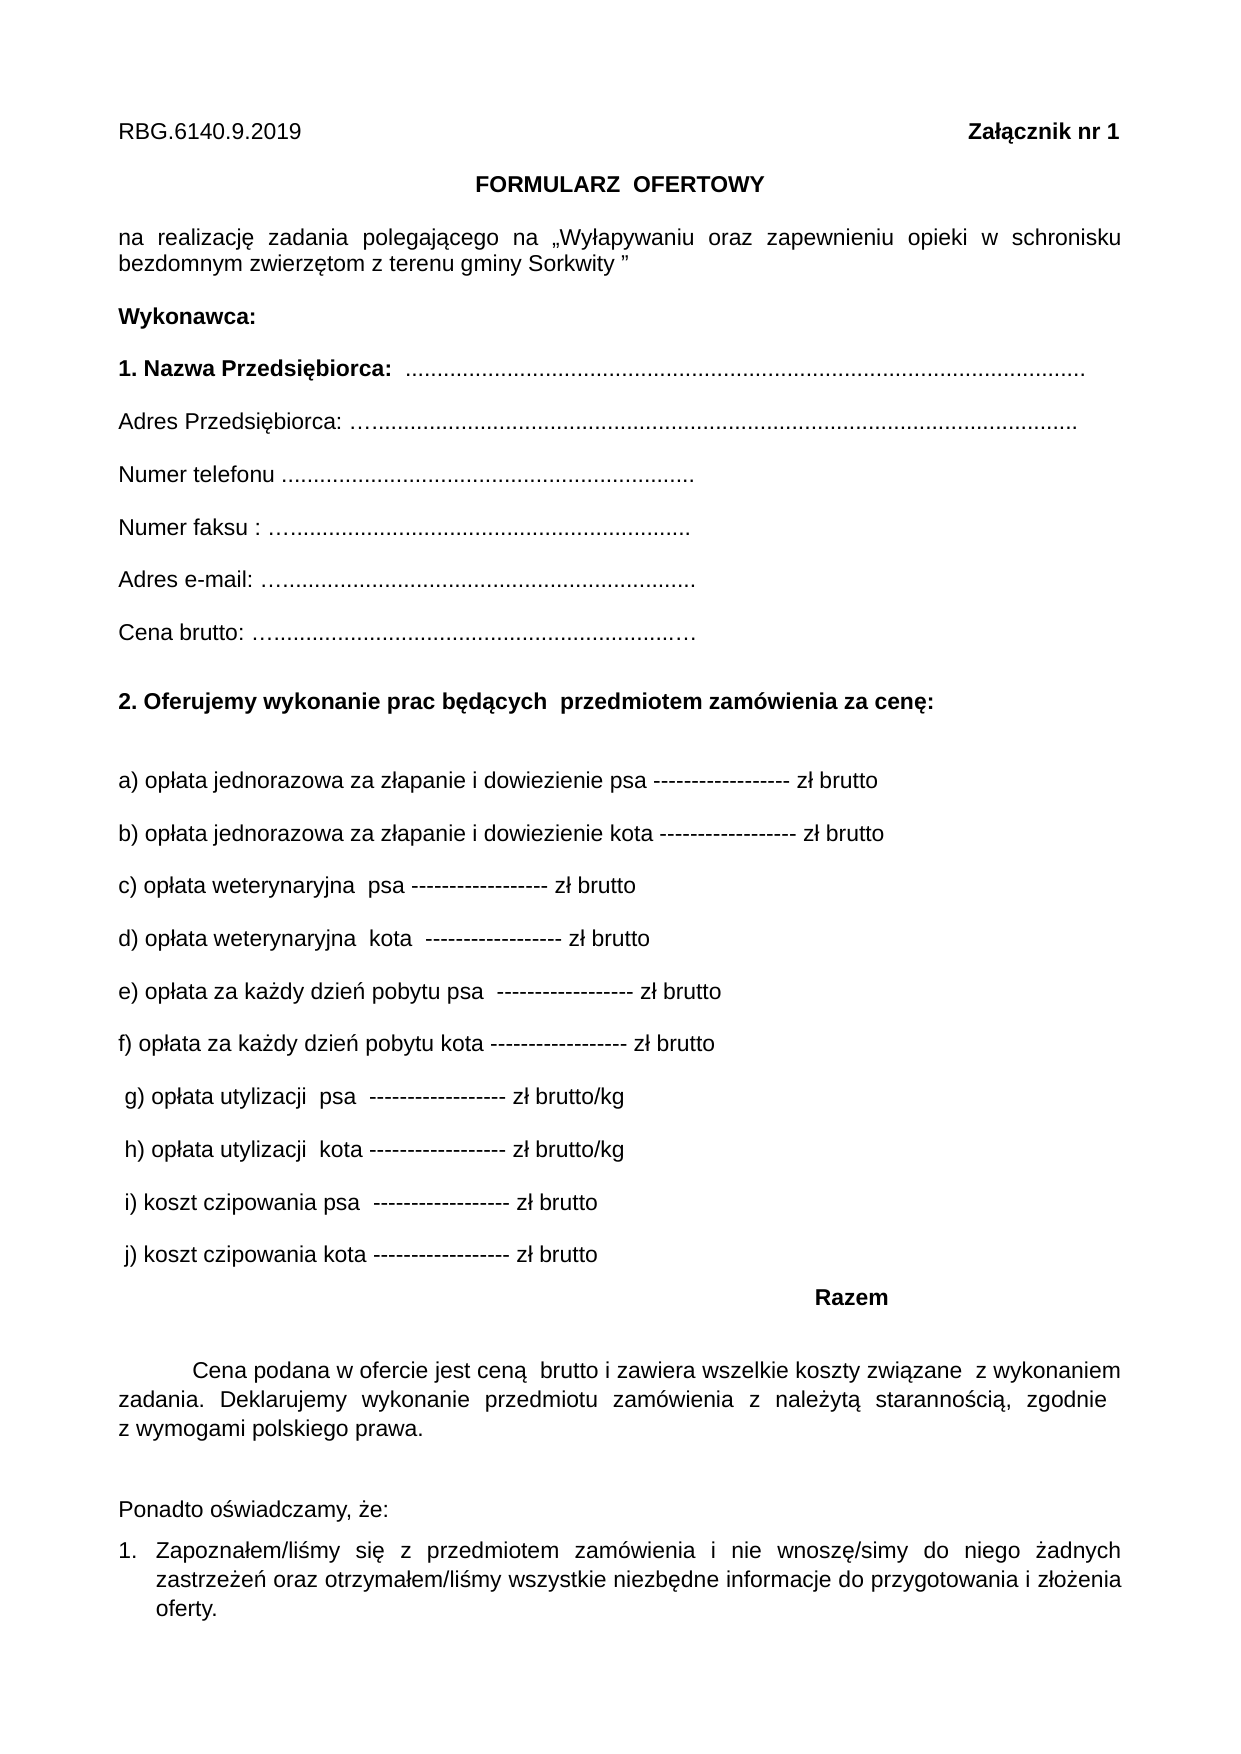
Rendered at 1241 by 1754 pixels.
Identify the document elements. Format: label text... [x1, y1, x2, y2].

text a) opłata jednorazowa za złapanie i dowiezienie psa ------------------ zł brutto [118, 767, 1122, 793]
text Razem [118, 1267, 1122, 1310]
text Numer telefonu ................................................................. [118, 461, 1122, 487]
text FORMULARZ OFERTOWY [118, 171, 1122, 197]
text Ponadto oświadczamy, że: [118, 1496, 1122, 1523]
text Cena brutto: …...............................................................… [118, 619, 1122, 645]
text f) opłata za każdy dzień pobytu kota ------------------ zł brutto [118, 1030, 1122, 1057]
text e) opłata za każdy dzień pobytu psa ------------------ zł brutto [118, 978, 1122, 1004]
text b) opłata jednorazowa za złapanie i dowiezienie kota ------------------ zł brutto [118, 819, 1122, 846]
text na realizację zadania polegającego na „Wyłapywaniu oraz zapewnieniu opieki w schronisku bezdomnym zwierzętom z terenu gminy Sorkwity ” [118, 223, 1122, 276]
list Zapoznałem/liśmy się z przedmiotem zamówienia i nie wnoszę/simy do niego żadnych zastrzeżeń oraz otrzymałem/liśmy wszystkie niezbędne informacje do przygotowania i złożenia oferty. [118, 1537, 1122, 1621]
text Adres e-mail: …................................................................. [118, 566, 1122, 592]
text i) koszt czipowania psa ------------------ zł brutto [118, 1188, 1122, 1215]
text g) opłata utylizacji psa ------------------ zł brutto/kg [118, 1083, 1122, 1109]
text Cena podana w ofercie jest ceną brutto i zawiera wszelkie koszty związane z wykonaniem zadania. Deklarujemy wykonanie przedmiotu zamówienia z należytą starannością, zgodnie z wymogami polskiego prawa. [118, 1357, 1122, 1441]
text Adres Przedsiębiorca: …............................................................................................................... [118, 408, 1122, 434]
text 1. Nazwa Przedsiębiorca: ........................................................................................................... [118, 355, 1122, 382]
text 2. Oferujemy wykonanie prac będących przedmiotem zamówienia za cenę: [118, 672, 1122, 714]
text c) opłata weterynaryjna psa ------------------ zł brutto [118, 872, 1122, 898]
text j) koszt czipowania kota ------------------ zł brutto [118, 1241, 1122, 1267]
text RBG.6140.9.2019 Załącznik nr 1 [118, 118, 1122, 144]
text h) opłata utylizacji kota ------------------ zł brutto/kg [118, 1136, 1122, 1162]
text Numer faksu : …............................................................... [118, 513, 1122, 540]
text d) opłata weterynaryjna kota ------------------ zł brutto [118, 925, 1122, 951]
text Wykonawca: [118, 303, 1122, 329]
